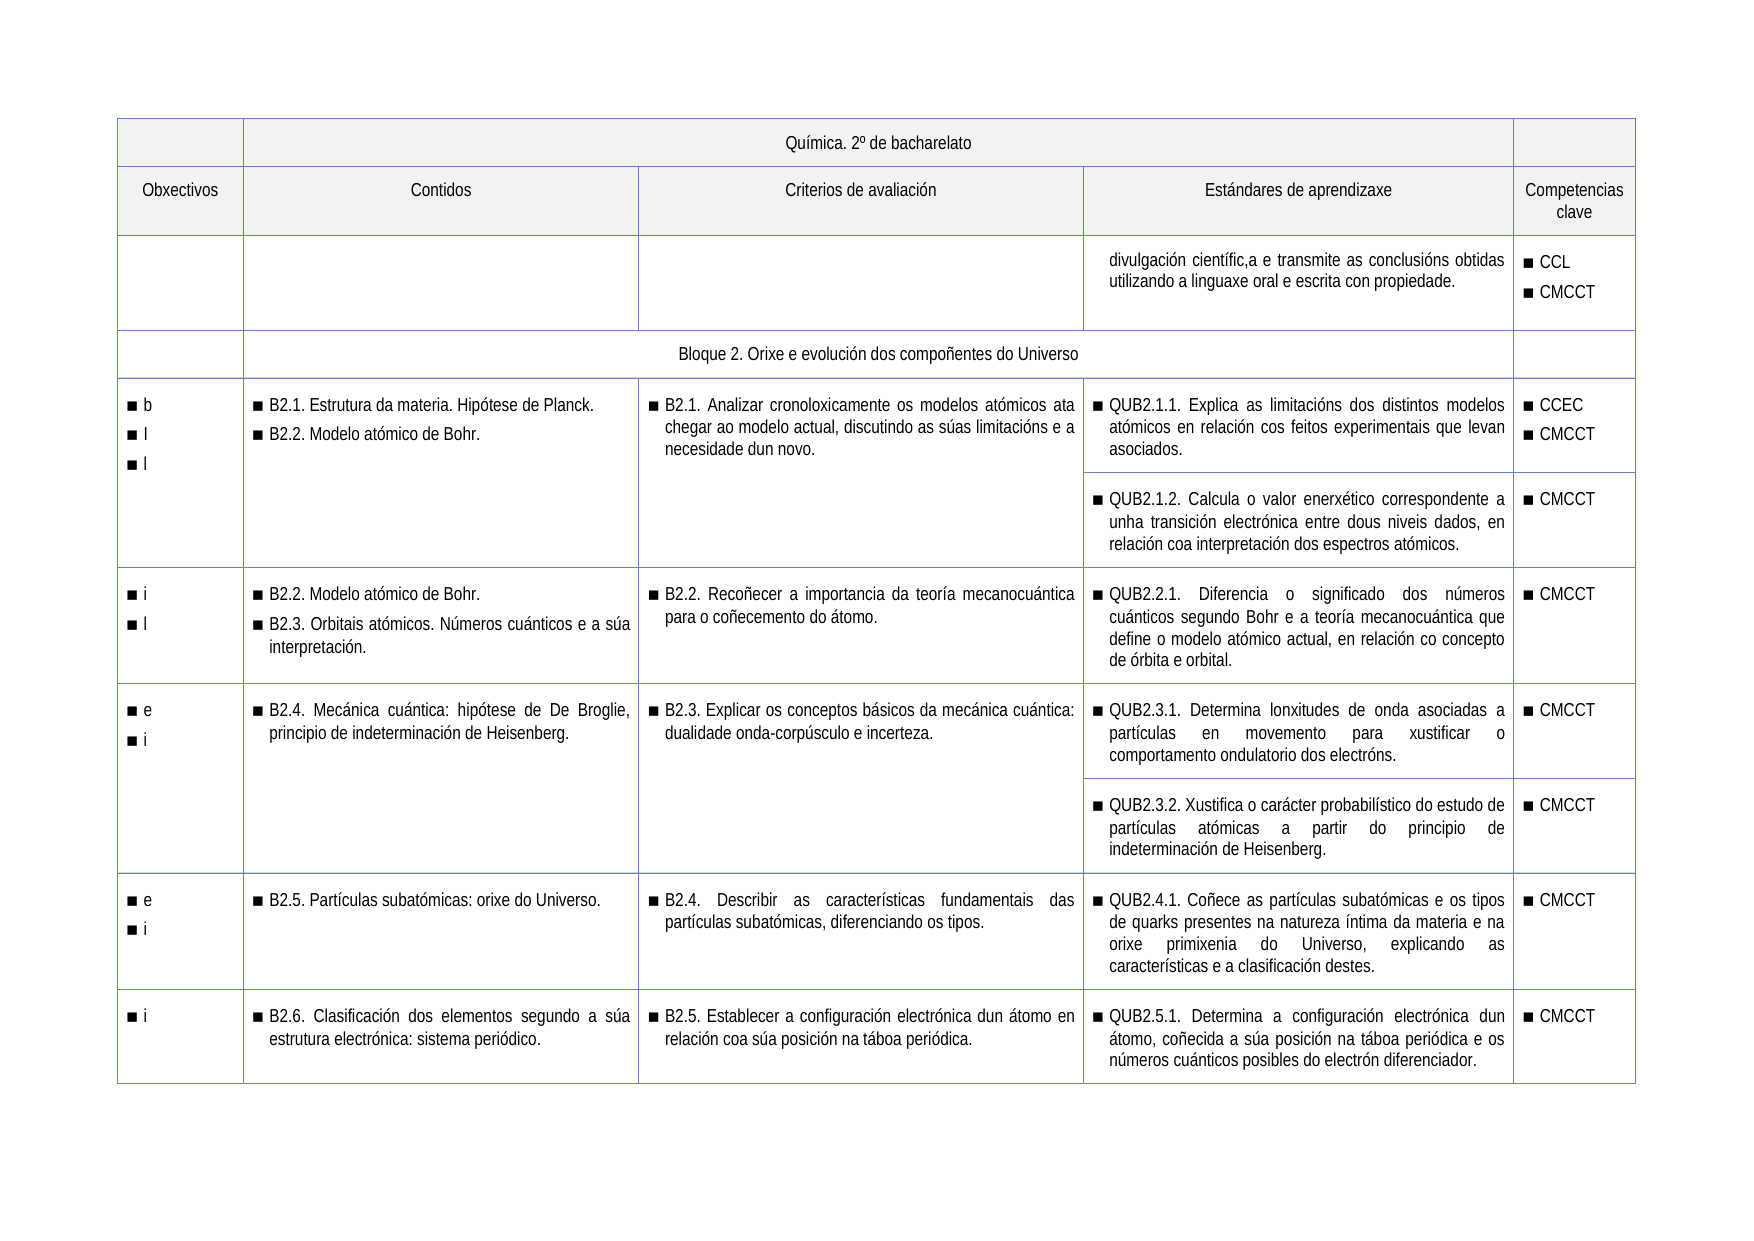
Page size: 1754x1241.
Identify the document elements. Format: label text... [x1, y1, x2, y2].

table_cell QUB2.1.1. Explica as limitacións dos distintos modelos atómicos en relación cos feitos experimentais que levan asociados. [1084, 379, 1513, 472]
table_cell B2.2. Recoñecer a importancia da teoría mecanocuántica para o coñecemento do átomo. [639, 568, 1083, 683]
table_cell [118, 331, 243, 377]
table_header [118, 119, 243, 166]
table_cell B2.5. Establecer a configuración electrónica dun átomo en relación coa súa posición na táboa periódica. [639, 990, 1083, 1083]
table_header [1514, 119, 1635, 166]
table_cell Competencias clave [1514, 167, 1635, 235]
table_cell Bloque 2. Orixe e evolución dos compoñentes do Universo [244, 331, 1513, 377]
table_cell B2.4. Describir as características fundamentais das partículas subatómicas, diferenciando os tipos. [639, 874, 1083, 989]
table_cell QUB2.4.1. Coñece as partículas subatómicas e os tipos de quarks presentes na natureza íntima da materia e na orixe primixenia do Universo, explicando as características e a clasificación destes. [1084, 874, 1513, 989]
table_cell B2.4. Mecánica cuántica: hipótese de De Broglie, principio de indeterminación de Heisenberg. [244, 684, 638, 872]
table_cell [244, 236, 638, 330]
table_cell B2.5. Partículas subatómicas: orixe do Universo. [244, 874, 638, 989]
table_cell [118, 236, 243, 330]
table_cell [639, 236, 1083, 330]
table_cell QUB2.1.2. Calcula o valor enerxético correspondente a unha transición electrónica entre dous niveis dados, en relación coa interpretación dos espectros atómicos. [1084, 473, 1513, 567]
table_cell B2.3. Explicar os conceptos básicos da mecánica cuántica: dualidade onda-corpúsculo e incerteza. [639, 684, 1083, 872]
table_cell [1514, 331, 1635, 377]
table_cell CMCCT [1514, 684, 1635, 778]
table_cell Estándares de aprendizaxe [1084, 167, 1513, 235]
table_cell CMCCT [1514, 990, 1635, 1083]
table_cell CAA CCL CMCCT [1514, 236, 1635, 330]
table_cell QUB2.3.2. Xustifica o carácter probabilístico do estudo de partículas atómicas a partir do principio de indeterminación de Heisenberg. [1084, 779, 1513, 872]
table_cell Contidos [244, 167, 638, 235]
table_header Química. 2º de bacharelato [244, 119, 1513, 166]
table_cell Obxectivos [118, 167, 243, 235]
table_cell e i [118, 684, 243, 872]
table_cell B2.2. Modelo atómico de Bohr. B2.3. Orbitais atómicos. Números cuánticos e a súa interpretación. [244, 568, 638, 683]
table_cell B2.1. Estrutura da materia. Hipótese de Planck. B2.2. Modelo atómico de Bohr. [244, 379, 638, 567]
table_cell divulgación científic,a e transmite as conclusións obtidas utilizando a linguaxe oral e escrita con propiedade. [1084, 236, 1513, 330]
table_cell QUB2.3.1. Determina lonxitudes de onda asociadas a partículas en movemento para xustificar o comportamento ondulatorio dos electróns. [1084, 684, 1513, 778]
table_cell CMCCT [1514, 779, 1635, 872]
table_cell i [118, 990, 243, 1083]
table_cell e i [118, 874, 243, 989]
table_cell QUB2.5.1. Determina a configuración electrónica dun átomo, coñecida a súa posición na táboa periódica e os números cuánticos posibles do electrón diferenciador. [1084, 990, 1513, 1083]
table_cell CMCCT [1514, 473, 1635, 567]
table_cell B2.1. Analizar cronoloxicamente os modelos atómicos ata chegar ao modelo actual, discutindo as súas limitacións e a necesidade dun novo. [639, 379, 1083, 567]
table_cell CMCCT [1514, 568, 1635, 683]
table_cell i l [118, 568, 243, 683]
table_cell CCEC CMCCT [1514, 379, 1635, 472]
table_cell Criterios de avaliación [639, 167, 1083, 235]
table_cell B2.6. Clasificación dos elementos segundo a súa estrutura electrónica: sistema periódico. [244, 990, 638, 1083]
table_cell QUB2.2.1. Diferencia o significado dos números cuánticos segundo Bohr e a teoría mecanocuántica que define o modelo atómico actual, en relación co concepto de órbita e orbital. [1084, 568, 1513, 683]
table_cell CMCCT [1514, 874, 1635, 989]
table_cell b I l [118, 379, 243, 567]
